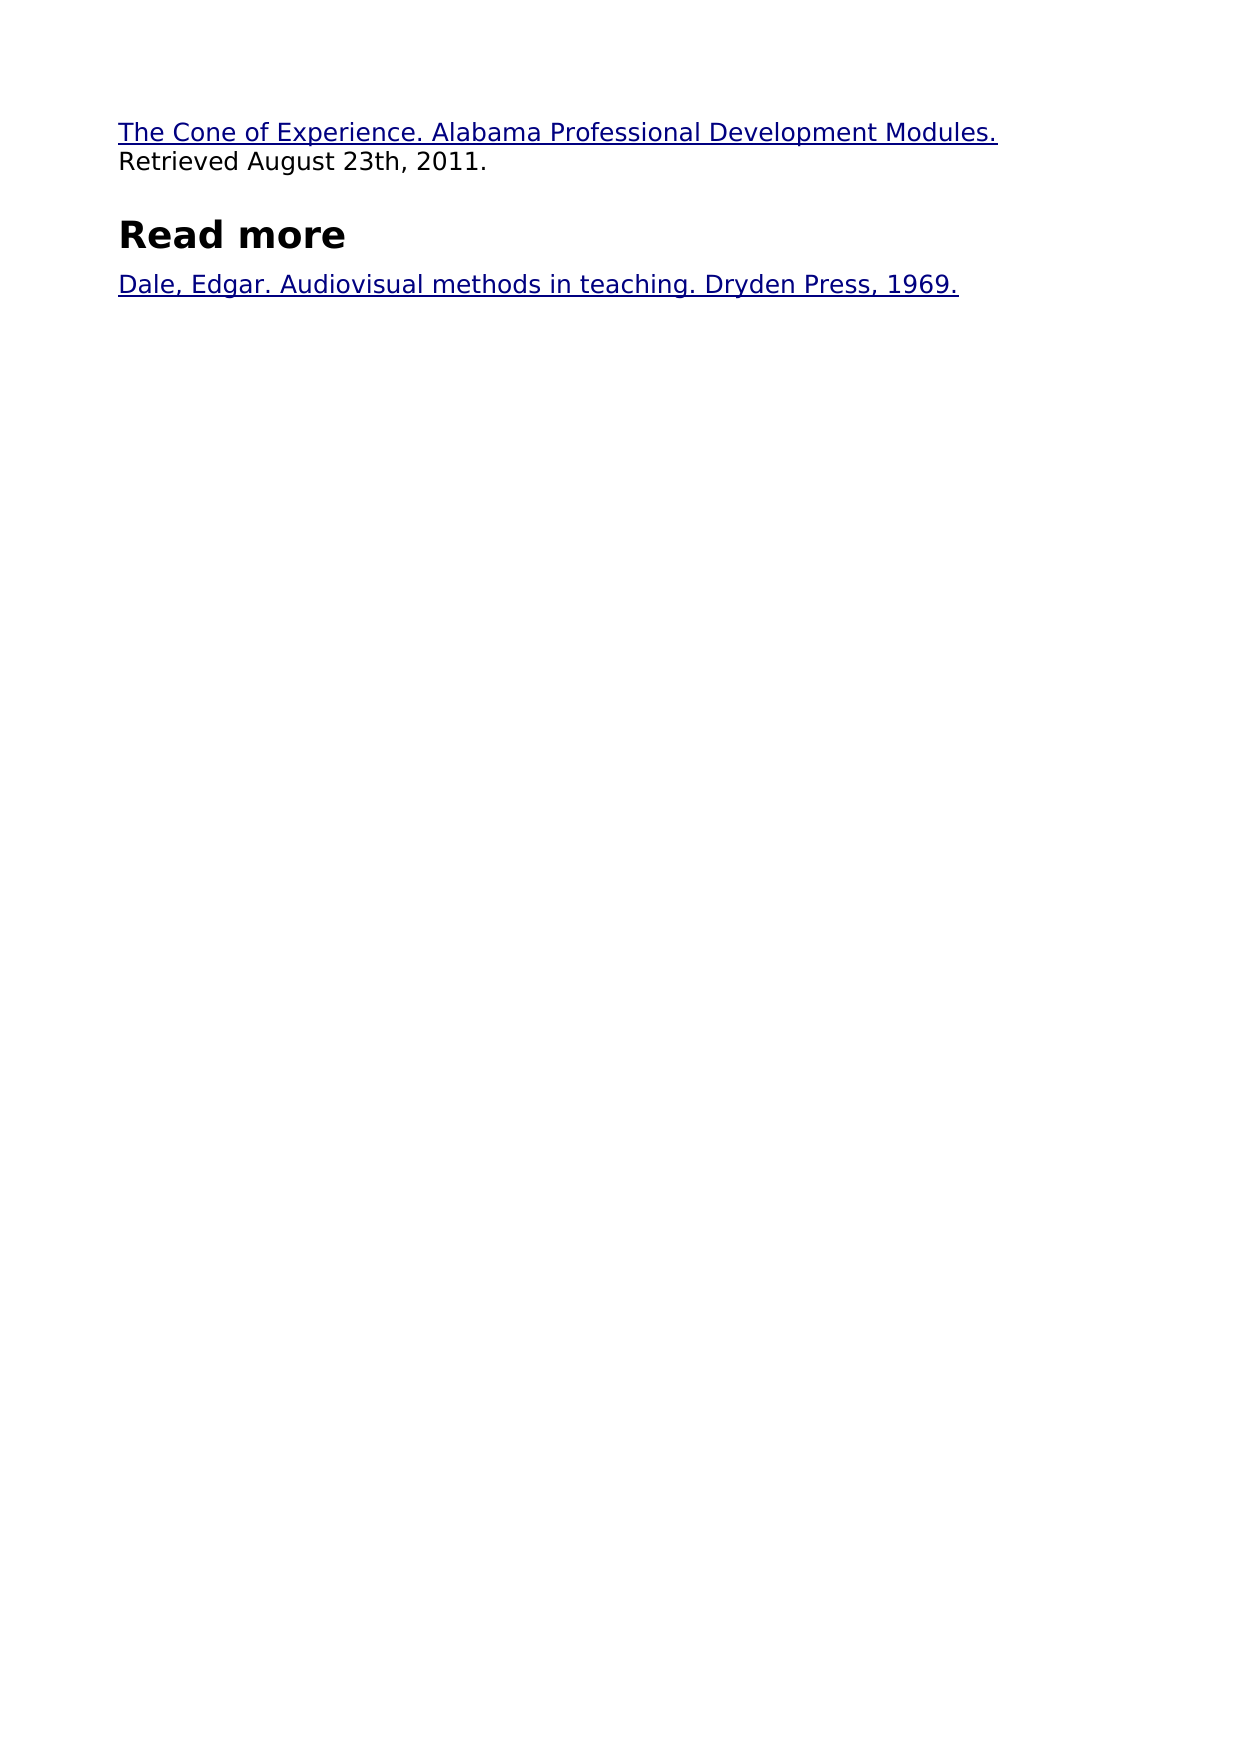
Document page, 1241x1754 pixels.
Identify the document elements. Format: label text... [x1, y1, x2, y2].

text Dale, Edgar. Audiovisual methods in teaching. Dryden Press, 1969. [118, 270, 1122, 299]
text The Cone of Experience. Alabama Professional Development Modules. Retrieved August 23th, 2011. [118, 118, 1122, 176]
subtitle Read more [118, 214, 1122, 258]
